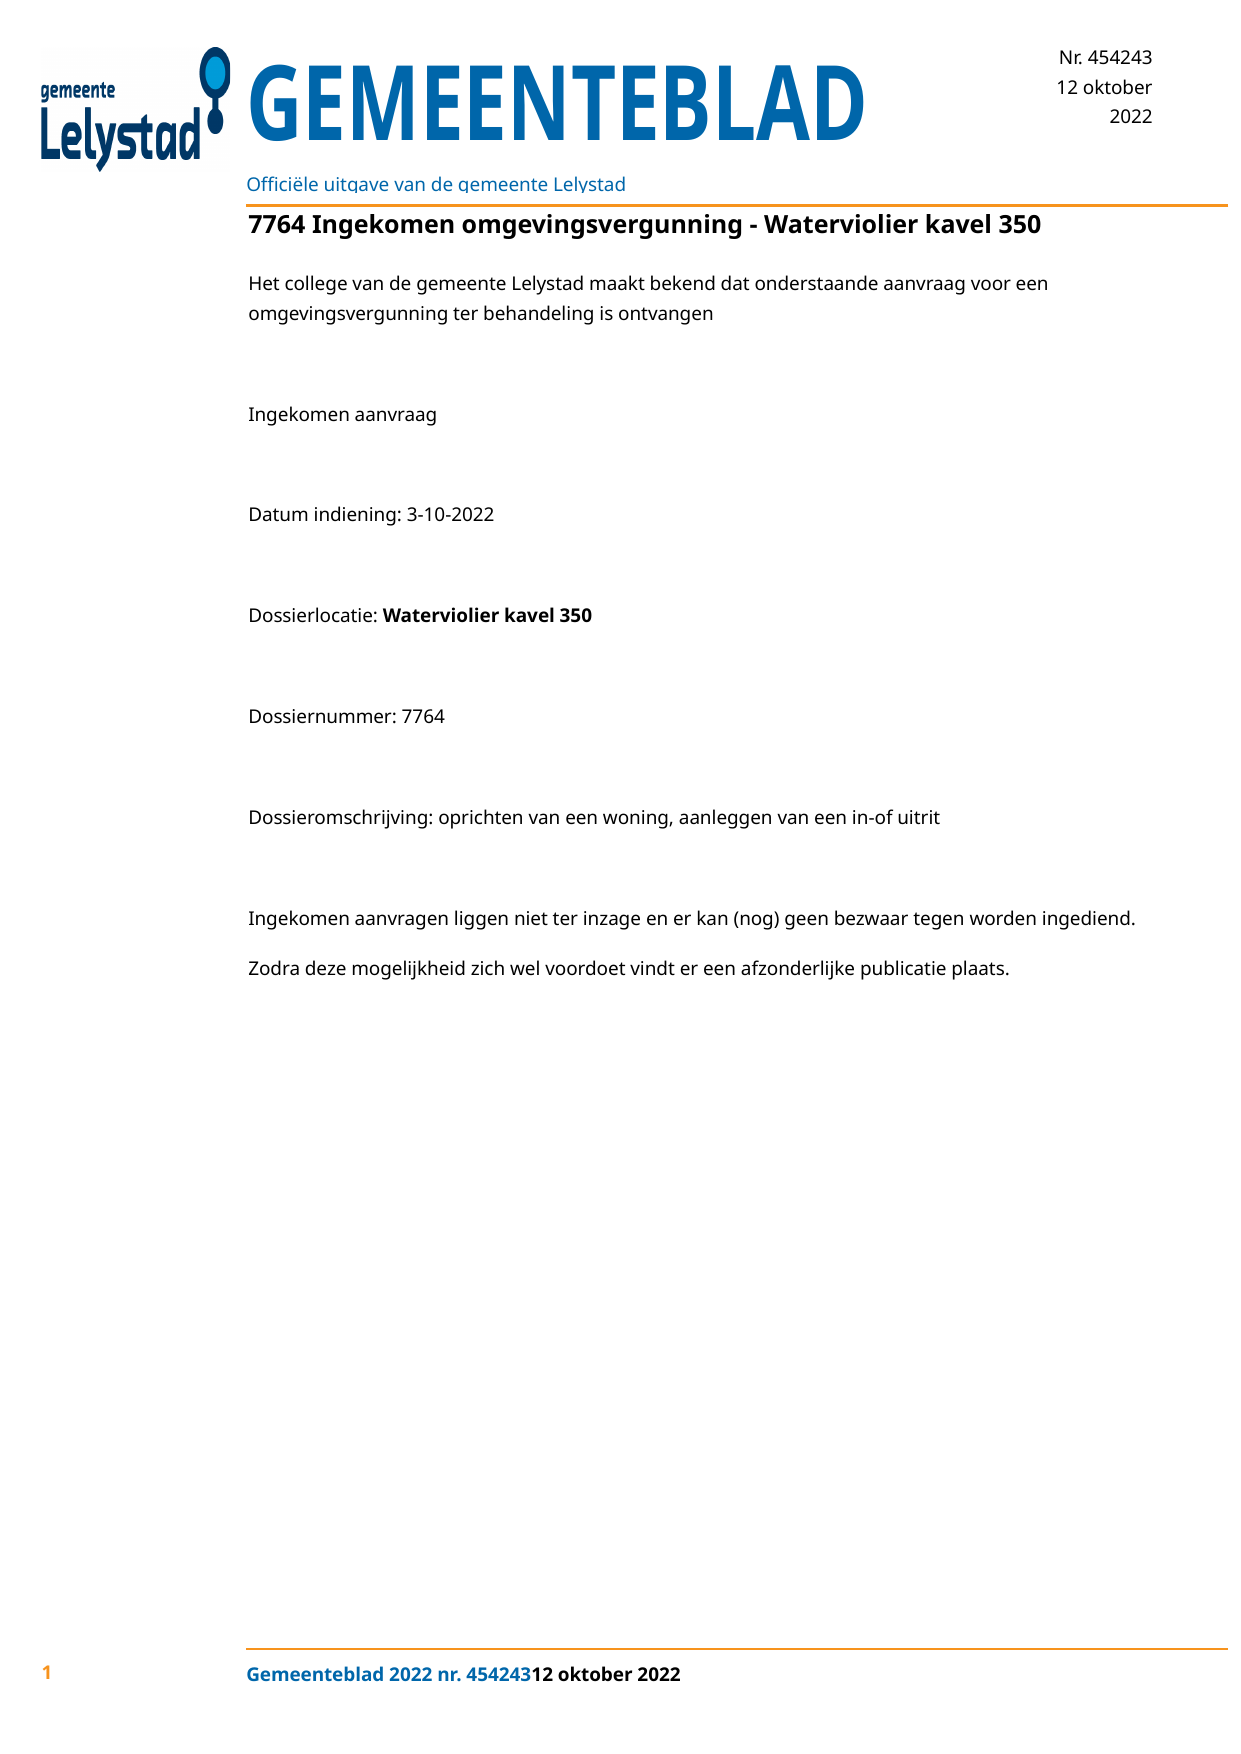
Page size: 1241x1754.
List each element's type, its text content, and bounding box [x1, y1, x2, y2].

picture [41, 47, 231, 172]
text Dossieromschrijving: oprichten van een woning, aanleggen van een in-of uitrit [248, 804, 1152, 830]
text 7764 Ingekomen omgevingsvergunning - Waterviolier kavel 350 [248, 207, 1152, 241]
text Ingekomen aanvraag [248, 401, 1152, 426]
text Datum indiening: 3-10-2022 [248, 502, 1152, 527]
text Ingekomen aanvragen liggen niet ter inzage en er kan (nog) geen bezwaar tegen worden ingediend. [248, 905, 1152, 931]
text Dossierlocatie: Waterviolier kavel 350 [248, 602, 1152, 628]
text Dossiernummer: 7764 [248, 703, 1152, 729]
text Zodra deze mogelijkheid zich wel voordoet vindt er een afzonderlijke publicatie plaats. [248, 955, 1152, 981]
text Het college van de gemeente Lelystad maakt bekend dat onderstaande aanvraag voor een omgevingsvergunning ter behandeling is ontvangen [248, 270, 1152, 326]
